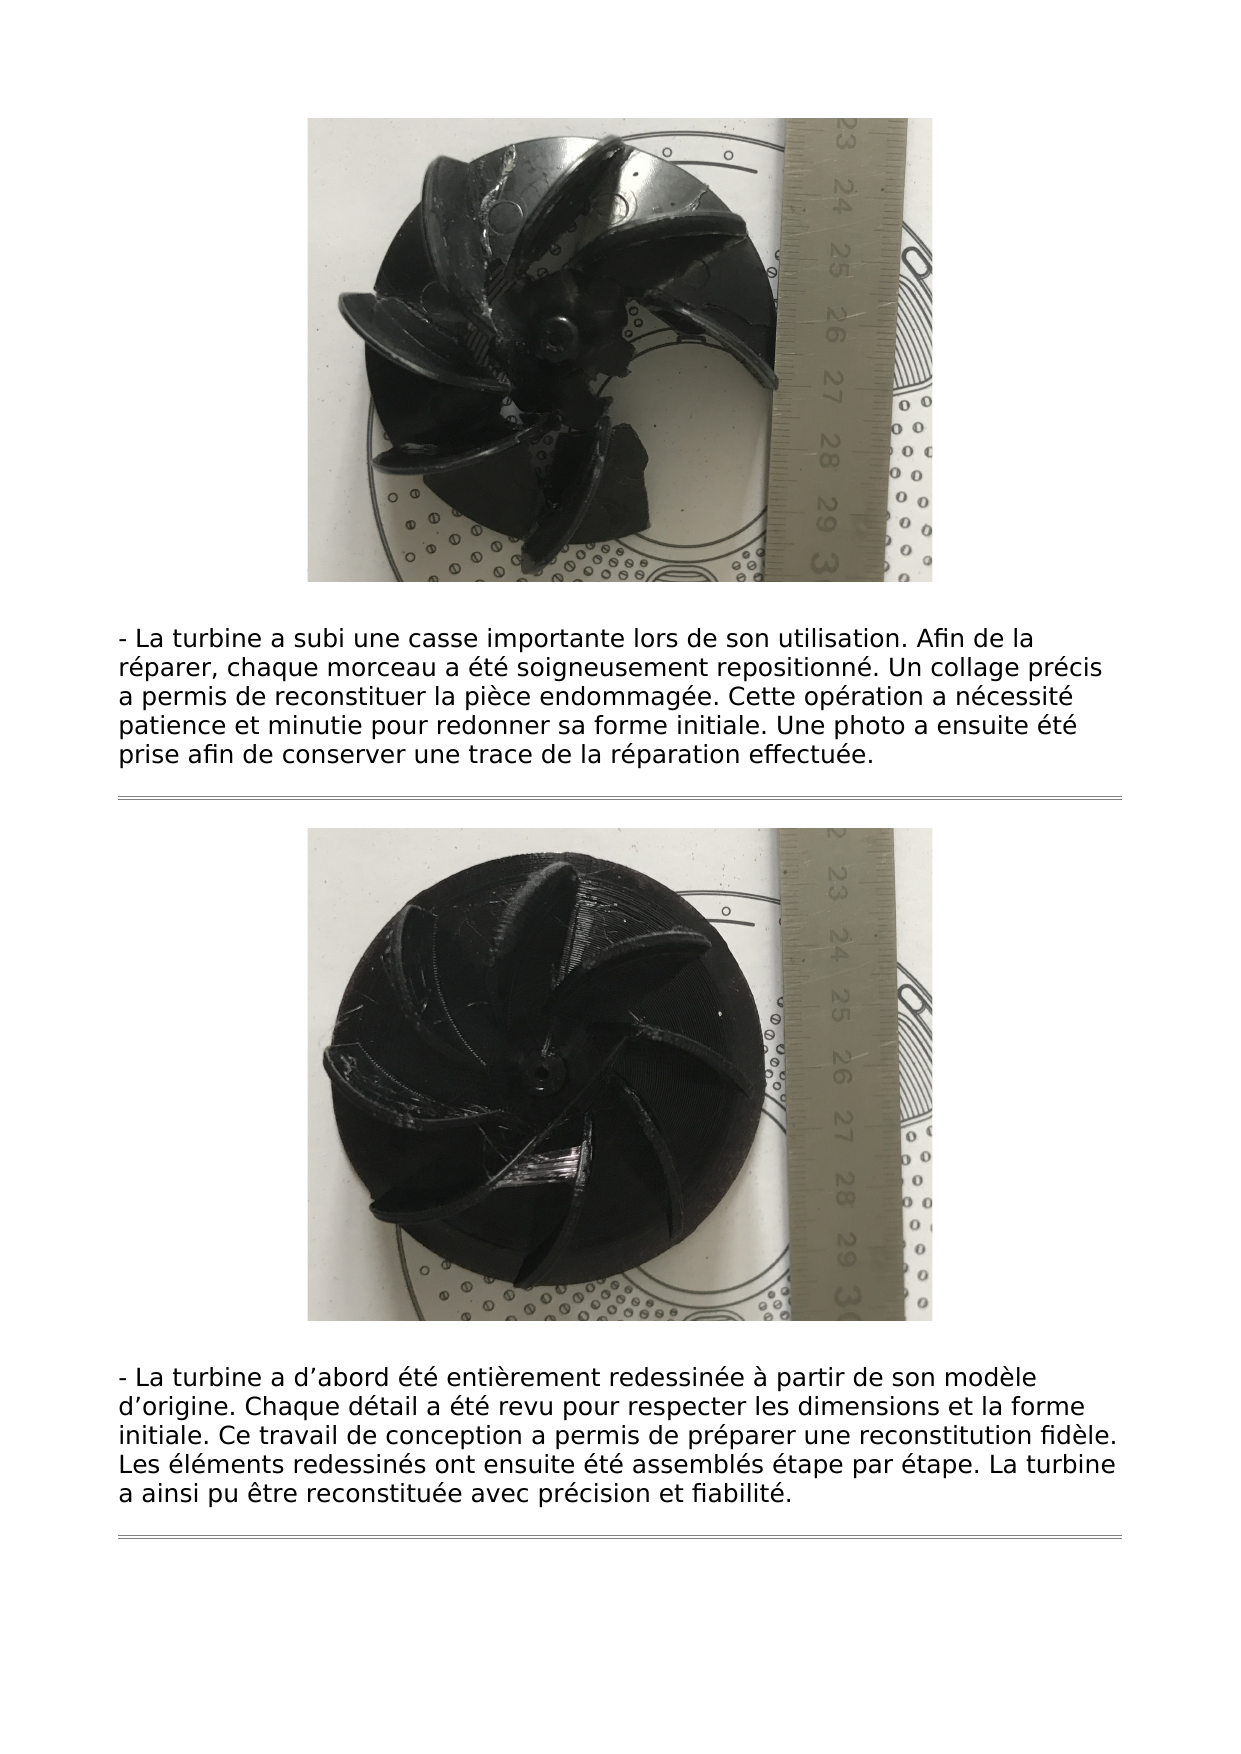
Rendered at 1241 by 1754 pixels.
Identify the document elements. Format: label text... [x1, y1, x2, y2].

text - La turbine a subi une casse importante lors de son utilisation. Afin de la réparer, chaque morceau a été soigneusement repositionné. Un collage précis a permis de reconstituer la pièce endommagée. Cette opération a nécessité patience et minutie pour redonner sa forme initiale. Une photo a ensuite été prise afin de conserver une trace de la réparation effectuée. [118, 624, 1122, 769]
text - La turbine a d’abord été entièrement redessinée à partir de son modèle d’origine. Chaque détail a été revu pour respecter les dimensions et la forme initiale. Ce travail de conception a permis de préparer une reconstitution fidèle. Les éléments redessinés ont ensuite été assemblés étape par étape. La turbine a ainsi pu être reconstituée avec précision et fiabilité. [118, 1363, 1122, 1508]
picture [307, 118, 933, 582]
picture [307, 828, 933, 1321]
